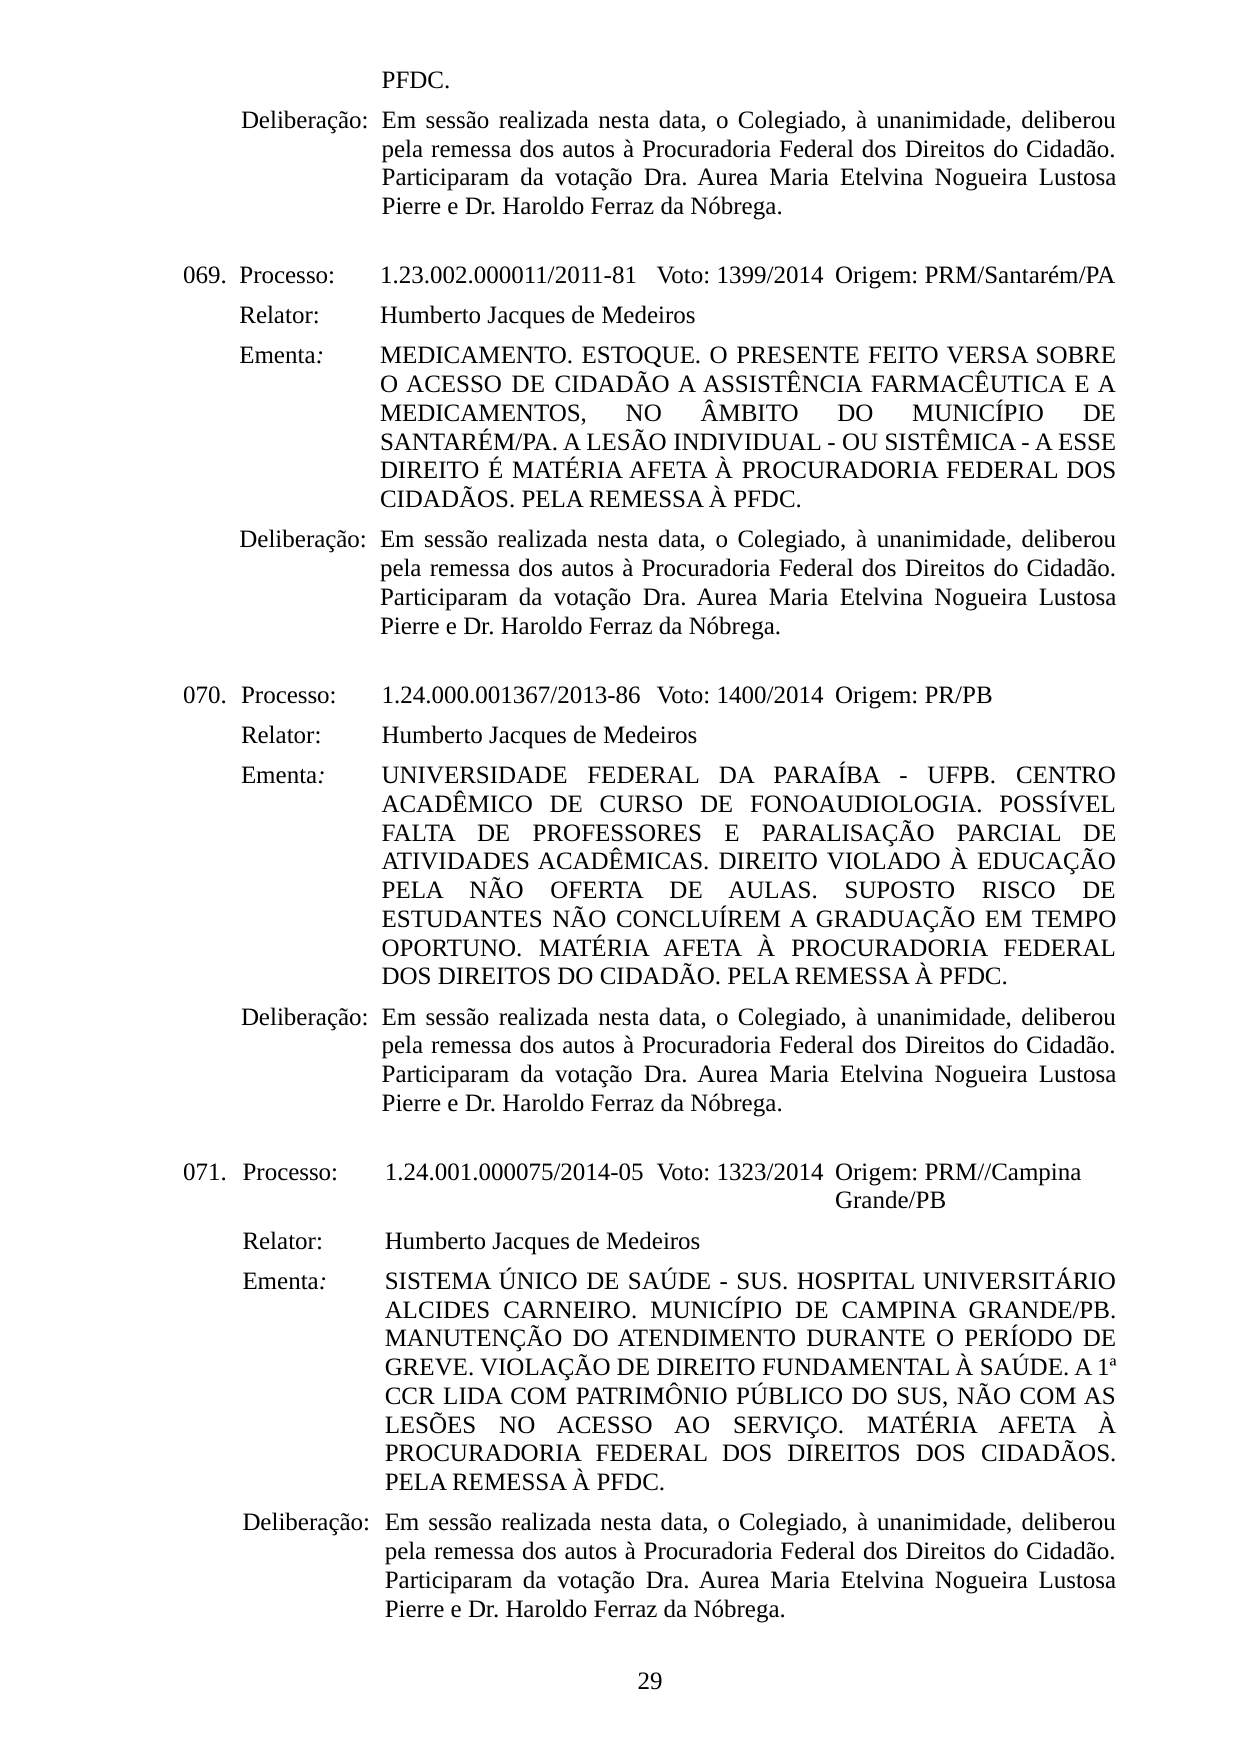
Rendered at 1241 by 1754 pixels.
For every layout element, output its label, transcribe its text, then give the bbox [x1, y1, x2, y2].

table_cell UNIVERSIDADE FEDERAL DA PARAÍBA - UFPB. CENTRO ACADÊMICO DE CURSO DE FONOAUDIOLOGIA. POSSÍVEL FALTA DE PROFESSORES E PARALISAÇÃO PARCIAL DE ATIVIDADES ACADÊMICAS. DIREITO VIOLADO À EDUCAÇÃO PELA NÃO OFERTA DE AULAS. SUPOSTO RISCO DE ESTUDANTES NÃO CONCLUÍREM A GRADUAÇÃO EM TEMPO OPORTUNO. MATÉRIA AFETA À PROCURADORIA FEDERAL DOS DIREITOS DO CIDADÃO. PELA REMESSA À PFDC. [376, 755, 1122, 996]
table_cell SISTEMA ÚNICO DE SAÚDE - SUS. HOSPITAL UNIVERSITÁRIO ALCIDES CARNEIRO. MUNICÍPIO DE CAMPINA GRANDE/PB. MANUTENÇÃO DO ATENDIMENTO DURANTE O PERÍODO DE GREVE. VIOLAÇÃO DE DIREITO FUNDAMENTAL À SAÚDE. A 1ª CCR LIDA COM PATRIMÔNIO PÚBLICO DO SUS, NÃO COM AS LESÕES NO ACESSO AO SERVIÇO. MATÉRIA AFETA À PROCURADORIA FEDERAL DOS DIREITOS DOS CIDADÃOS. PELA REMESSA À PFDC. [379, 1260, 1122, 1502]
table_header Voto: 1323/2014 [651, 1151, 829, 1220]
table_cell [235, 59, 376, 99]
table_cell MEDICAMENTO. ESTOQUE. O PRESENTE FEITO VERSA SOBRE O ACESSO DE CIDADÃO A ASSISTÊNCIA FARMACÊUTICA E A MEDICAMENTOS, NO ÂMBITO DO MUNICÍPIO DE SANTARÉM/PA. A LESÃO INDIVIDUAL - OU SISTÊMICA - A ESSE DIREITO É MATÉRIA AFETA À PROCURADORIA FEDERAL DOS CIDADÃOS. PELA REMESSA À PFDC. [374, 335, 1122, 519]
table_cell PFDC. [376, 59, 1122, 99]
table_cell [177, 996, 235, 1122]
table_header Voto: 1399/2014 [651, 255, 829, 295]
table_header Voto: 1400/2014 [651, 674, 829, 714]
table_cell Deliberação: [234, 519, 374, 645]
table_cell Em sessão realizada nesta data, o Colegiado, à unanimidade, deliberou pela remessa dos autos à Procuradoria Federal dos Direitos do Cidadão. Participaram da votação Dra. Aurea Maria Etelvina Nogueira Lustosa Pierre e Dr. Haroldo Ferraz da Nóbrega. [379, 1502, 1122, 1628]
table_cell Deliberação: [235, 99, 376, 226]
table_cell Ementa: [237, 1260, 379, 1502]
table_header 1.23.002.000011/2011-81 [374, 255, 651, 295]
table_cell Em sessão realizada nesta data, o Colegiado, à unanimidade, deliberou pela remessa dos autos à Procuradoria Federal dos Direitos do Cidadão. Participaram da votação Dra. Aurea Maria Etelvina Nogueira Lustosa Pierre e Dr. Haroldo Ferraz da Nóbrega. [376, 99, 1122, 226]
table_cell Deliberação: [235, 996, 376, 1122]
table_cell [177, 1220, 237, 1260]
table_cell Relator: [234, 295, 374, 335]
table_cell Relator: [235, 714, 376, 754]
table_cell [177, 755, 235, 996]
table_cell [177, 519, 233, 645]
table_header 1.24.000.001367/2013-86 [376, 674, 651, 714]
table_cell [177, 1502, 237, 1628]
table_header 070. [177, 674, 235, 714]
table_cell [177, 59, 235, 99]
table_cell [177, 335, 233, 519]
table_header 069. [177, 255, 233, 295]
table_cell Ementa: [235, 755, 376, 996]
table_cell Relator: [237, 1220, 379, 1260]
table_cell [177, 714, 235, 754]
table_header Origem: PRM//Campina Grande/PB [829, 1151, 1122, 1220]
table_cell Humberto Jacques de Medeiros [376, 714, 1122, 754]
table_header 071. [177, 1151, 237, 1220]
table_cell [177, 295, 233, 335]
table_cell Humberto Jacques de Medeiros [379, 1220, 1122, 1260]
table_header Origem: PR/PB [829, 674, 1122, 714]
table_cell Em sessão realizada nesta data, o Colegiado, à unanimidade, deliberou pela remessa dos autos à Procuradoria Federal dos Direitos do Cidadão. Participaram da votação Dra. Aurea Maria Etelvina Nogueira Lustosa Pierre e Dr. Haroldo Ferraz da Nóbrega. [374, 519, 1122, 645]
table_cell [177, 1260, 237, 1502]
table_cell Humberto Jacques de Medeiros [374, 295, 1122, 335]
table_header 1.24.001.000075/2014-05 [379, 1151, 651, 1220]
table_cell Ementa: [234, 335, 374, 519]
table_header Processo: [237, 1151, 379, 1220]
table_cell [177, 99, 235, 226]
table_header Origem: PRM/Santarém/PA [829, 255, 1122, 295]
table_cell Em sessão realizada nesta data, o Colegiado, à unanimidade, deliberou pela remessa dos autos à Procuradoria Federal dos Direitos do Cidadão. Participaram da votação Dra. Aurea Maria Etelvina Nogueira Lustosa Pierre e Dr. Haroldo Ferraz da Nóbrega. [376, 996, 1122, 1122]
table_header Processo: [235, 674, 376, 714]
table_header Processo: [234, 255, 374, 295]
table_cell Deliberação: [237, 1502, 379, 1628]
